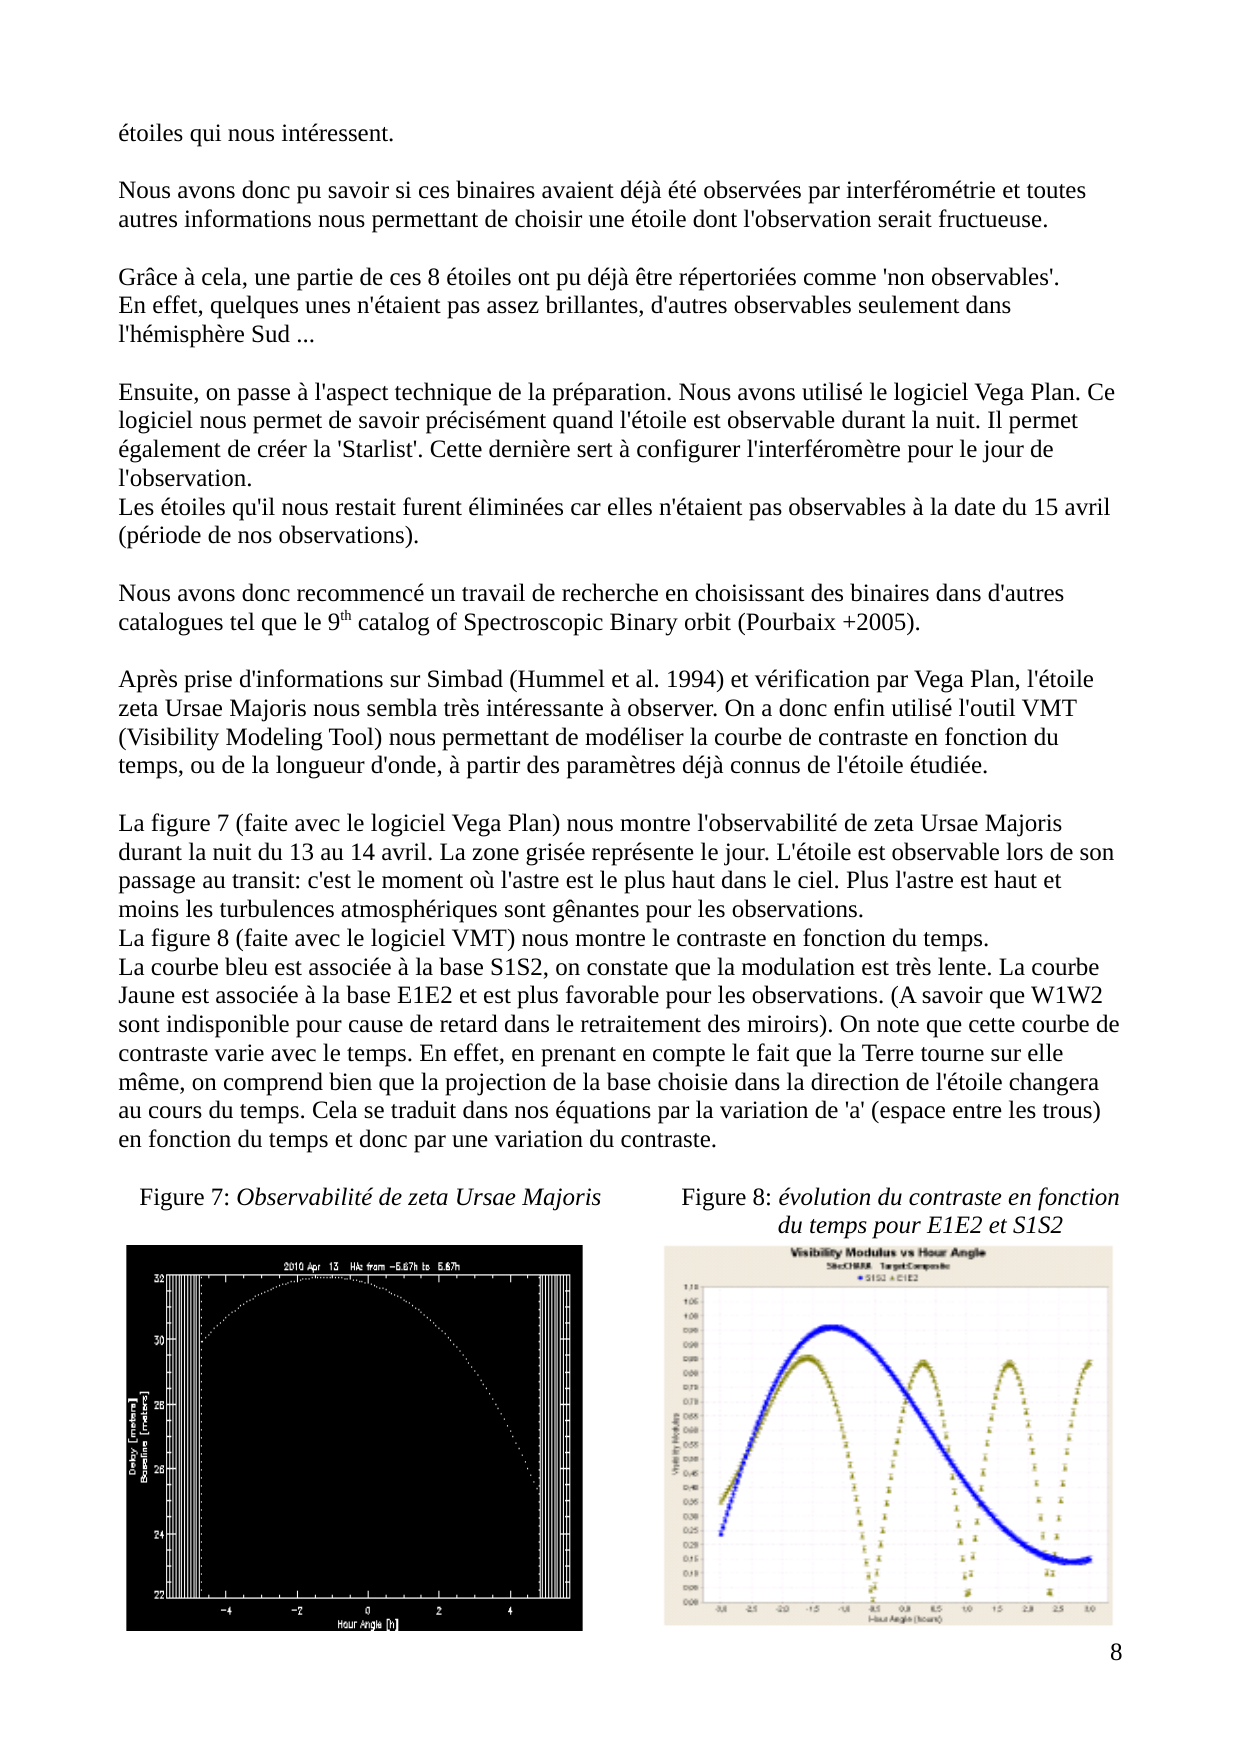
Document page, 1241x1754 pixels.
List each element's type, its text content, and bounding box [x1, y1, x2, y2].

text En effet, quelques unes n'étaient pas assez brillantes, d'autres observables seulement dans l'hémisphère Sud ... [118, 291, 1122, 348]
text du temps pour E1E2 et S1S2 [118, 1211, 1122, 1239]
text Nous avons donc recommencé un travail de recherche en choisissant des binaires dans d'autres catalogues tel que le 9th catalog of Spectroscopic Binary orbit (Pourbaix +2005). [118, 578, 1122, 636]
text Les étoiles qu'il nous restait furent éliminées car elles n'étaient pas observables à la date du 15 avril (période de nos observations). [118, 492, 1122, 549]
text Figure 7: Observabilité de zeta Ursae Majoris Figure 8: évolution du contraste en fonction [118, 1182, 1122, 1211]
text étoiles qui nous intéressent. [118, 118, 1122, 147]
text Après prise d'informations sur Simbad (Hummel et al. 1994) et vérification par Vega Plan, l'étoile zeta Ursae Majoris nous sembla très intéressante à observer. On a donc enfin utilisé l'outil VMT (Visibility Modeling Tool) nous permettant de modéliser la courbe de contraste en fonction du temps, ou de la longueur d'onde, à partir des paramètres déjà connus de l'étoile étudiée. [118, 664, 1122, 779]
text Ensuite, on passe à l'aspect technique de la préparation. Nous avons utilisé le logiciel Vega Plan. Ce logiciel nous permet de savoir précisément quand l'étoile est observable durant la nuit. Il permet également de créer la 'Starlist'. Cette dernière sert à configurer l'interféromètre pour le jour de l'observation. [118, 377, 1122, 492]
text La courbe bleu est associée à la base S1S2, on constate que la modulation est très lente. La courbe Jaune est associée à la base E1E2 et est plus favorable pour les observations. (A savoir que W1W2 sont indisponible pour cause de retard dans le retraitement des miroirs). On note que cette courbe de contraste varie avec le temps. En effet, en prenant en compte le fait que la Terre tourne sur elle même, on comprend bien que la projection de la base choisie dans la direction de l'étoile changera au cours du temps. Cela se traduit dans nos équations par la variation de 'a' (espace entre les trous) en fonction du temps et donc par une variation du contraste. [118, 952, 1122, 1153]
picture [126, 1245, 583, 1631]
text La figure 8 (faite avec le logiciel VMT) nous montre le contraste en fonction du temps. [118, 923, 1122, 952]
text Nous avons donc pu savoir si ces binaires avaient déjà été observées par interférométrie et toutes autres informations nous permettant de choisir une étoile dont l'observation serait fructueuse. [118, 176, 1122, 233]
picture [659, 1243, 1115, 1629]
text Grâce à cela, une partie de ces 8 étoiles ont pu déjà être répertoriées comme 'non observables'. [118, 262, 1122, 291]
text La figure 7 (faite avec le logiciel Vega Plan) nous montre l'observabilité de zeta Ursae Majoris durant la nuit du 13 au 14 avril. La zone grisée représente le jour. L'étoile est observable lors de son passage au transit: c'est le moment où l'astre est le plus haut dans le ciel. Plus l'astre est haut et moins les turbulences atmosphériques sont gênantes pour les observations. [118, 808, 1122, 923]
